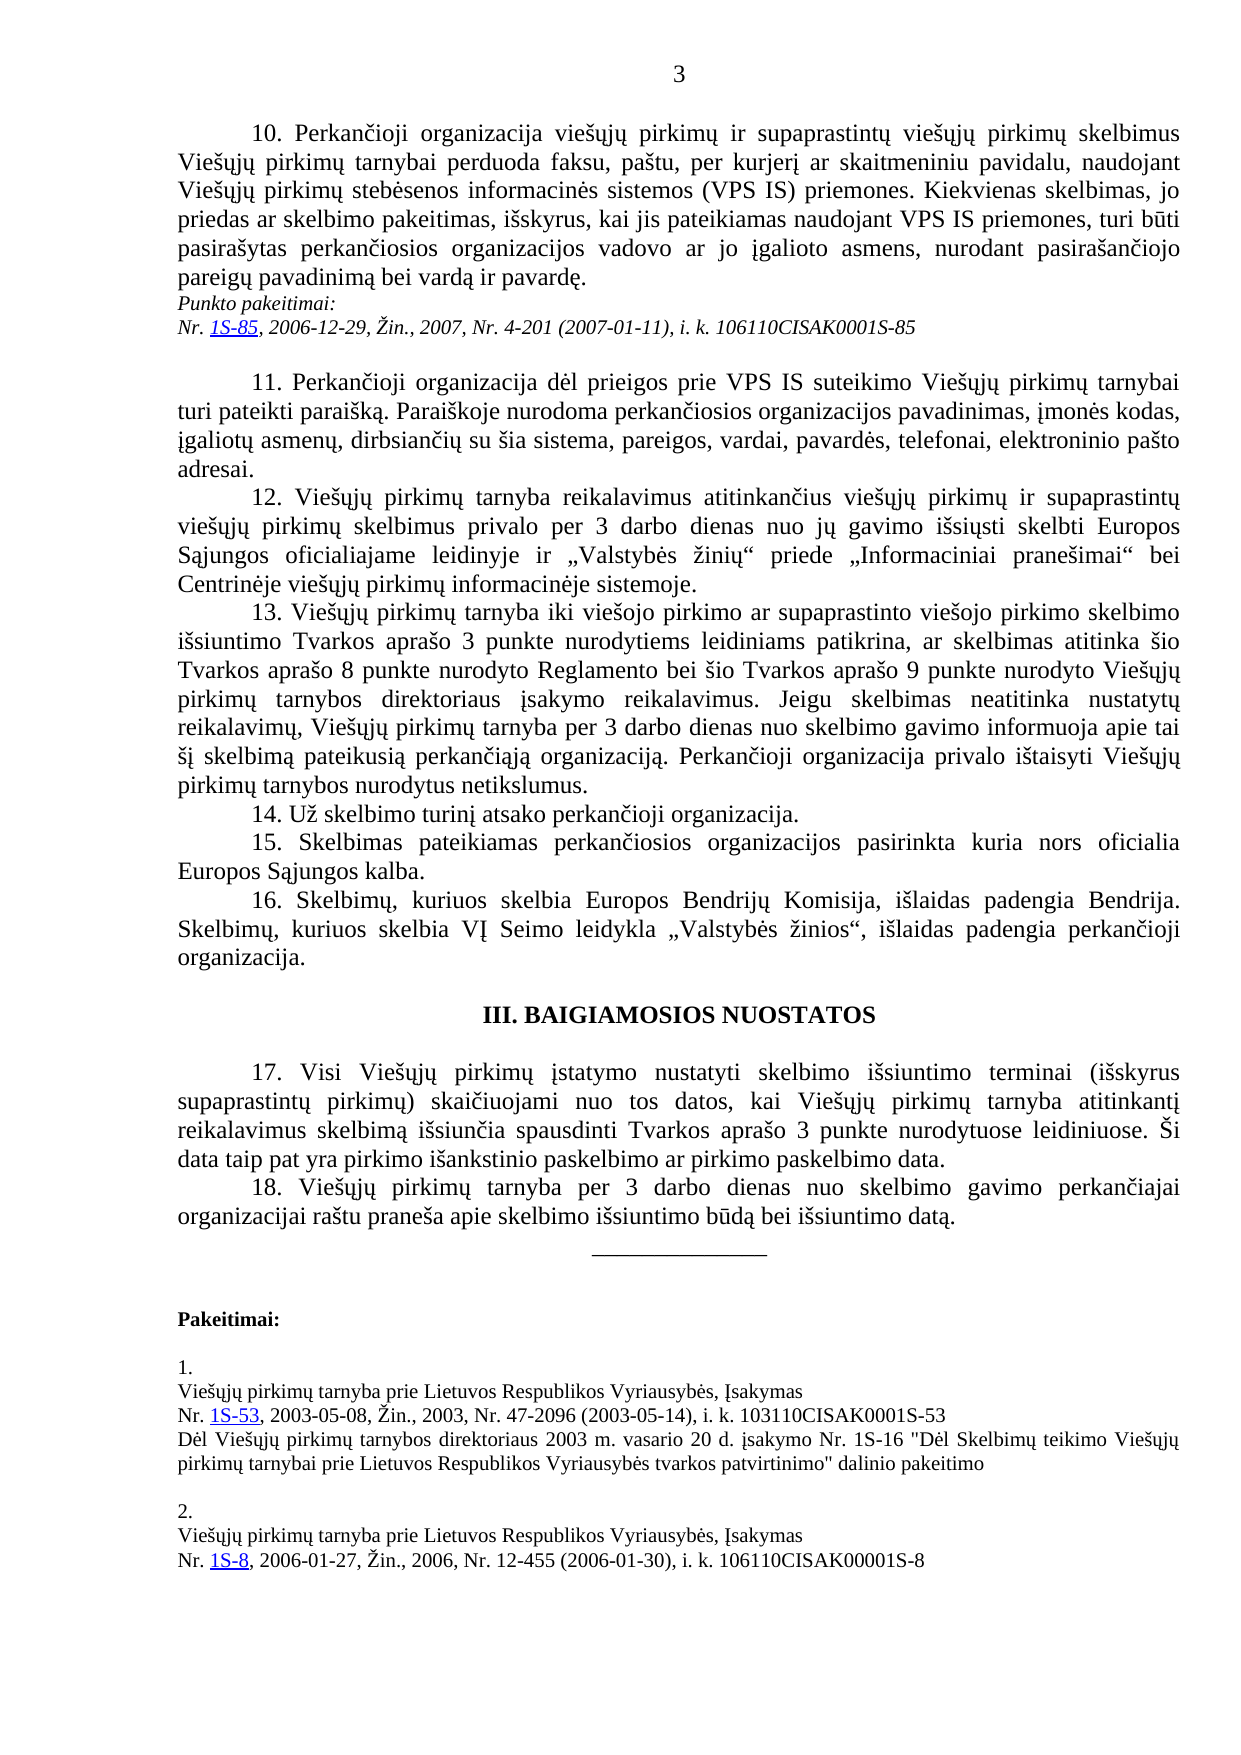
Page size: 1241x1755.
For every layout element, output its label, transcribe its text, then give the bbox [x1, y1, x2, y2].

text 1. [177, 1355, 1181, 1379]
text Pakeitimai: [177, 1307, 1181, 1331]
text ______________ [177, 1230, 1181, 1259]
text 10. Perkančioji organizacija viešųjų pirkimų ir supaprastintų viešųjų pirkimų skelbimus Viešųjų pirkimų tarnybai perduoda faksu, paštu, per kurjerį ar skaitmeniniu pavidalu, naudojant Viešųjų pirkimų stebėsenos informacinės sistemos (VPS IS) priemones. Kiekvienas skelbimas, jo priedas ar skelbimo pakeitimas, išskyrus, kai jis pateikiamas naudojant VPS IS priemones, turi būti pasirašytas perkančiosios organizacijos vadovo ar jo įgalioto asmens, nurodant pasirašančiojo pareigų pavadinimą bei vardą ir pavardę. [177, 118, 1181, 291]
text 18. Viešųjų pirkimų tarnyba per 3 darbo dienas nuo skelbimo gavimo perkančiajai organizacijai raštu praneša apie skelbimo išsiuntimo būdą bei išsiuntimo datą. [177, 1172, 1181, 1230]
text Viešųjų pirkimų tarnyba prie Lietuvos Respublikos Vyriausybės, Įsakymas [177, 1379, 1181, 1403]
text 2. [177, 1499, 1181, 1523]
text 11. Perkančioji organizacija dėl prieigos prie VPS IS suteikimo Viešųjų pirkimų tarnybai turi pateikti paraišką. Paraiškoje nurodoma perkančiosios organizacijos pavadinimas, įmonės kodas, įgaliotų asmenų, dirbsiančių su šia sistema, pareigos, vardai, pavardės, telefonai, elektroninio pašto adresai. [177, 367, 1181, 482]
text III. BAIGIAMOSIOS NUOSTATOS [177, 1000, 1181, 1029]
text Viešųjų pirkimų tarnyba prie Lietuvos Respublikos Vyriausybės, Įsakymas [177, 1523, 1181, 1547]
text Nr. 1S-85, 2006-12-29, Žin., 2007, Nr. 4-201 (2007-01-11), i. k. 106110CISAK0001S-85 [177, 315, 1181, 339]
text Nr. 1S-8, 2006-01-27, Žin., 2006, Nr. 12-455 (2006-01-30), i. k. 106110CISAK00001S-8 [177, 1547, 1181, 1572]
text 12. Viešųjų pirkimų tarnyba reikalavimus atitinkančius viešųjų pirkimų ir supaprastintų viešųjų pirkimų skelbimus privalo per 3 darbo dienas nuo jų gavimo išsiųsti skelbti Europos Sąjungos oficialiajame leidinyje ir „Valstybės žinių“ priede „Informaciniai pranešimai“ bei Centrinėje viešųjų pirkimų informacinėje sistemoje. [177, 482, 1181, 597]
text Punkto pakeitimai: [177, 291, 1181, 315]
text Dėl Viešųjų pirkimų tarnybos direktoriaus 2003 m. vasario 20 d. įsakymo Nr. 1S-16 "Dėl Skelbimų teikimo Viešųjų pirkimų tarnybai prie Lietuvos Respublikos Vyriausybės tvarkos patvirtinimo" dalinio pakeitimo [177, 1427, 1181, 1475]
text 14. Už skelbimo turinį atsako perkančioji organizacija. [177, 799, 1181, 827]
text 13. Viešųjų pirkimų tarnyba iki viešojo pirkimo ar supaprastinto viešojo pirkimo skelbimo išsiuntimo Tvarkos aprašo 3 punkte nurodytiems leidiniams patikrina, ar skelbimas atitinka šio Tvarkos aprašo 8 punkte nurodyto Reglamento bei šio Tvarkos aprašo 9 punkte nurodyto Viešųjų pirkimų tarnybos direktoriaus įsakymo reikalavimus. Jeigu skelbimas neatitinka nustatytų reikalavimų, Viešųjų pirkimų tarnyba per 3 darbo dienas nuo skelbimo gavimo informuoja apie tai šį skelbimą pateikusią perkančiąją organizaciją. Perkančioji organizacija privalo ištaisyti Viešųjų pirkimų tarnybos nurodytus netikslumus. [177, 597, 1181, 799]
text 17. Visi Viešųjų pirkimų įstatymo nustatyti skelbimo išsiuntimo terminai (išskyrus supaprastintų pirkimų) skaičiuojami nuo tos datos, kai Viešųjų pirkimų tarnyba atitinkantį reikalavimus skelbimą išsiunčia spausdinti Tvarkos aprašo 3 punkte nurodytuose leidiniuose. Ši data taip pat yra pirkimo išankstinio paskelbimo ar pirkimo paskelbimo data. [177, 1057, 1181, 1172]
text 15. Skelbimas pateikiamas perkančiosios organizacijos pasirinkta kuria nors oficialia Europos Sąjungos kalba. [177, 827, 1181, 885]
text 16. Skelbimų, kuriuos skelbia Europos Bendrijų Komisija, išlaidas padengia Bendrija. Skelbimų, kuriuos skelbia VĮ Seimo leidykla „Valstybės žinios“, išlaidas padengia perkančioji organizacija. [177, 885, 1181, 971]
text Nr. 1S-53, 2003-05-08, Žin., 2003, Nr. 47-2096 (2003-05-14), i. k. 103110CISAK0001S-53 [177, 1403, 1181, 1427]
